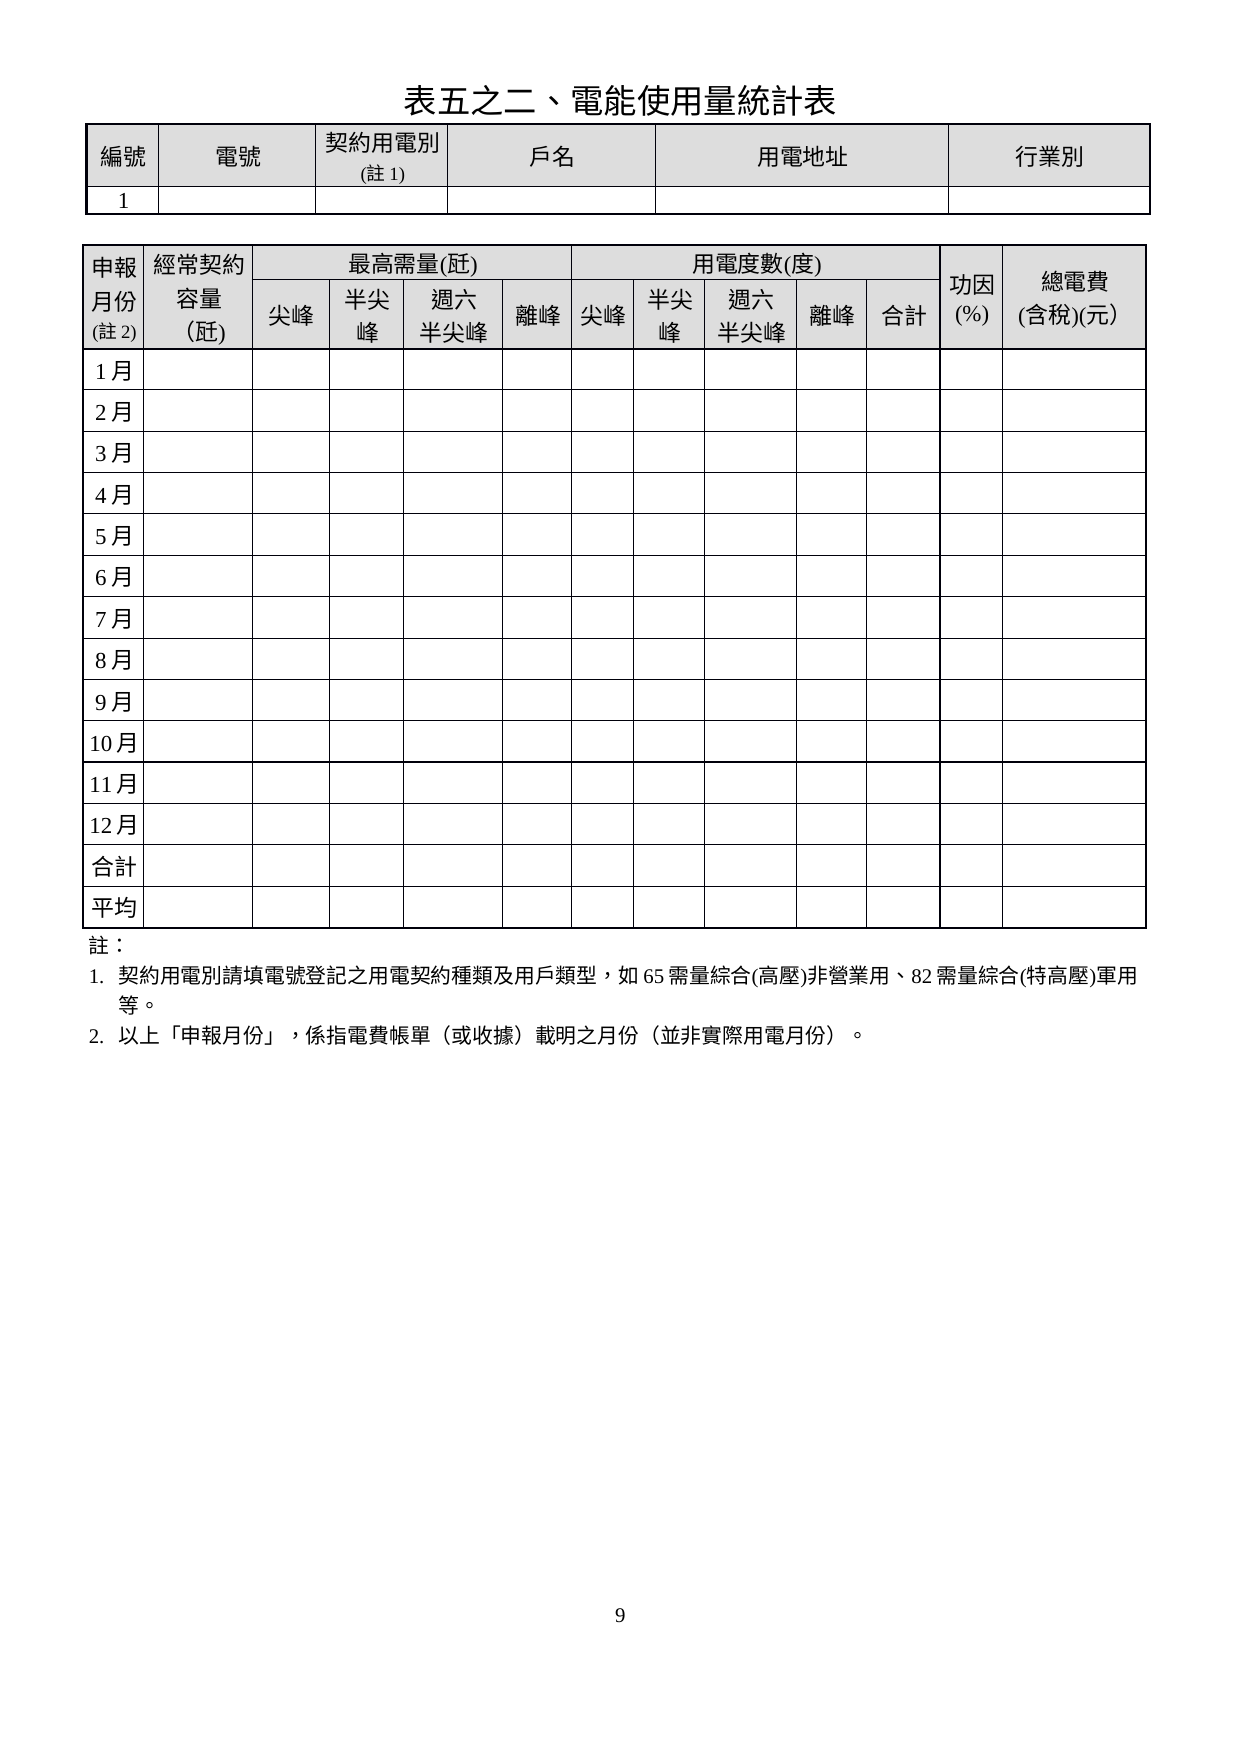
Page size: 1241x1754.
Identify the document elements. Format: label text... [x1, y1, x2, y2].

table_cell [941, 804, 1002, 844]
table_cell [1003, 804, 1145, 844]
table_cell [1003, 514, 1145, 555]
table_cell [797, 556, 866, 596]
table_cell [634, 721, 704, 761]
table_cell 尖峰 [572, 280, 633, 348]
table_cell [572, 597, 633, 637]
table_cell [330, 597, 403, 637]
table_cell [867, 804, 939, 844]
table_cell [330, 721, 403, 761]
table_cell [941, 845, 1002, 886]
table_cell [404, 721, 502, 761]
table_cell [867, 845, 939, 886]
table_cell [503, 721, 571, 761]
table_cell [941, 887, 1002, 927]
table_cell [705, 390, 796, 431]
table_cell [144, 804, 252, 844]
table_cell [330, 639, 403, 679]
table_cell [797, 473, 866, 513]
table_cell [941, 721, 1002, 761]
table_cell [330, 887, 403, 927]
table_cell [941, 432, 1002, 472]
table_cell [941, 390, 1002, 431]
table_cell [705, 763, 796, 803]
table_cell 半尖峰 [330, 280, 403, 348]
table_cell [253, 887, 329, 927]
table_cell [705, 556, 796, 596]
table_cell [503, 887, 571, 927]
table_cell [572, 432, 633, 472]
table_cell [572, 721, 633, 761]
table_cell [797, 639, 866, 679]
table_cell 10月 [84, 721, 143, 761]
table_cell [144, 763, 252, 803]
table_cell [941, 350, 1002, 389]
table_cell [253, 390, 329, 431]
table_cell 9月 [84, 680, 143, 720]
table_cell 1月 [84, 350, 143, 389]
table_cell [144, 350, 252, 389]
table_cell [503, 350, 571, 389]
table_cell [404, 556, 502, 596]
table_cell 6月 [84, 556, 143, 596]
table_cell [867, 514, 939, 555]
table_cell [253, 432, 329, 472]
table_header 編號 [88, 125, 158, 186]
table_cell [867, 887, 939, 927]
table_cell [404, 680, 502, 720]
table_cell [941, 597, 1002, 637]
table_cell [634, 514, 704, 555]
table_cell [705, 514, 796, 555]
table_cell [503, 597, 571, 637]
table_cell [253, 763, 329, 803]
table_cell [867, 556, 939, 596]
table_cell [941, 473, 1002, 513]
table_cell [330, 804, 403, 844]
table_cell [503, 473, 571, 513]
table_cell [330, 680, 403, 720]
table_cell [797, 597, 866, 637]
table_cell [867, 390, 939, 431]
table_cell [448, 187, 655, 213]
table_cell 4月 [84, 473, 143, 513]
table_cell [144, 721, 252, 761]
table_cell [705, 845, 796, 886]
table_cell [404, 597, 502, 637]
table_cell [253, 473, 329, 513]
table_cell 離峰 [503, 280, 571, 348]
table_cell [634, 680, 704, 720]
table_cell [634, 556, 704, 596]
table_cell [797, 763, 866, 803]
table_header 用電度數(度) [572, 246, 939, 279]
table_cell [330, 763, 403, 803]
table_cell [797, 721, 866, 761]
table_cell [941, 514, 1002, 555]
table_cell 7月 [84, 597, 143, 637]
table_cell [144, 514, 252, 555]
table_cell [797, 887, 866, 927]
text 表五之二、電能使用量統計表 [88, 75, 1152, 123]
table_cell [867, 350, 939, 389]
table_cell [634, 597, 704, 637]
table_cell 1 [88, 187, 158, 213]
table_cell [634, 845, 704, 886]
table_cell [404, 804, 502, 844]
table_cell [634, 350, 704, 389]
table_cell [634, 390, 704, 431]
table_cell [253, 721, 329, 761]
table_cell [1003, 473, 1145, 513]
table_cell [797, 680, 866, 720]
table_header 電號 [159, 125, 315, 186]
table_cell [634, 804, 704, 844]
table_cell 2月 [84, 390, 143, 431]
table_cell [503, 432, 571, 472]
table_cell [941, 680, 1002, 720]
table_cell [253, 597, 329, 637]
table_cell [705, 804, 796, 844]
table_cell [572, 763, 633, 803]
table_cell [867, 721, 939, 761]
table_cell [634, 432, 704, 472]
table_cell [867, 597, 939, 637]
table_header 行業別 [949, 125, 1149, 186]
table_cell 3月 [84, 432, 143, 472]
table_cell [144, 639, 252, 679]
table_cell [797, 804, 866, 844]
table_cell 平均 [84, 887, 143, 927]
table_cell [634, 763, 704, 803]
table_cell 8月 [84, 639, 143, 679]
table_cell [503, 763, 571, 803]
table_header 總電費 (含稅)(元） [1003, 246, 1145, 348]
table_cell [705, 680, 796, 720]
table_cell [144, 597, 252, 637]
table_cell [705, 597, 796, 637]
table_cell [572, 639, 633, 679]
table_cell [404, 390, 502, 431]
table_cell [1003, 432, 1145, 472]
table_cell [1003, 597, 1145, 637]
table_cell [572, 845, 633, 886]
table_cell [404, 432, 502, 472]
table_cell [867, 432, 939, 472]
table_cell [1003, 350, 1145, 389]
table_cell 11月 [84, 763, 143, 803]
table_cell [867, 473, 939, 513]
table_cell 5月 [84, 514, 143, 555]
table_cell [404, 763, 502, 803]
table_cell [503, 514, 571, 555]
table_cell 半尖峰 [634, 280, 704, 348]
table_cell [404, 845, 502, 886]
table_cell [797, 432, 866, 472]
table_cell 週六 半尖峰 [404, 280, 502, 348]
table_header 經常契約容量 （瓩) [144, 246, 252, 348]
table_cell [253, 845, 329, 886]
table_cell [253, 556, 329, 596]
table_cell [797, 514, 866, 555]
table_cell 離峰 [797, 280, 866, 348]
table_cell [503, 390, 571, 431]
table_cell [253, 350, 329, 389]
table_cell [867, 680, 939, 720]
table_cell [503, 680, 571, 720]
table_cell [572, 473, 633, 513]
table_cell [634, 473, 704, 513]
table_cell [1003, 639, 1145, 679]
table_cell [1003, 680, 1145, 720]
table_cell [705, 639, 796, 679]
table_cell [144, 432, 252, 472]
table_cell [144, 473, 252, 513]
table_header 戶名 [448, 125, 655, 186]
table_cell [503, 556, 571, 596]
table_cell [941, 556, 1002, 596]
table_cell [797, 390, 866, 431]
table_header 用電地址 [656, 125, 948, 186]
table_header 契約用電別 (註1) [316, 125, 447, 186]
table_cell [253, 804, 329, 844]
table_cell [253, 680, 329, 720]
table_cell [572, 887, 633, 927]
table_cell [797, 350, 866, 389]
table_cell [867, 763, 939, 803]
table_cell [705, 350, 796, 389]
table_cell [1003, 887, 1145, 927]
table_cell [941, 639, 1002, 679]
table_cell [330, 432, 403, 472]
table_cell [159, 187, 315, 213]
table_cell [867, 639, 939, 679]
table_cell [503, 804, 571, 844]
table_cell [316, 187, 447, 213]
table_cell [144, 845, 252, 886]
table_cell [572, 556, 633, 596]
table_cell [253, 514, 329, 555]
table_cell [1003, 721, 1145, 761]
table_cell [144, 887, 252, 927]
table_cell [705, 432, 796, 472]
table_cell [330, 556, 403, 596]
table_cell [404, 887, 502, 927]
table_cell [503, 845, 571, 886]
table_cell [330, 845, 403, 886]
table_cell [797, 845, 866, 886]
table_cell [404, 473, 502, 513]
table_cell 尖峰 [253, 280, 329, 348]
table_cell [330, 514, 403, 555]
table_cell [144, 390, 252, 431]
table_cell [656, 187, 948, 213]
table_cell [705, 721, 796, 761]
table_cell [404, 350, 502, 389]
table_cell [404, 514, 502, 555]
table_cell [330, 390, 403, 431]
table_cell [330, 473, 403, 513]
table_cell [572, 350, 633, 389]
table_cell [1003, 763, 1145, 803]
table_cell 合計 [867, 280, 939, 348]
table_cell [705, 473, 796, 513]
text 註： [88, 929, 1152, 959]
table_cell [144, 680, 252, 720]
table_cell [503, 639, 571, 679]
list 以上「申報月份」，係指電費帳單（或收據）載明之月份（並非實際用電月份）。 [88, 1019, 1152, 1050]
table_cell [404, 639, 502, 679]
table_cell [144, 556, 252, 596]
table_cell [634, 639, 704, 679]
table_cell 合計 [84, 845, 143, 886]
table_cell [330, 350, 403, 389]
table_cell [941, 763, 1002, 803]
table_cell [572, 514, 633, 555]
table_cell [705, 887, 796, 927]
table_cell 週六 半尖峰 [705, 280, 796, 348]
table_cell [949, 187, 1149, 213]
list 契約用電別請填電號登記之用電契約種類及用戶類型，如65需量綜合(高壓)非營業用、82需量綜合(特高壓)軍用等。 [88, 959, 1152, 1019]
table_cell [1003, 556, 1145, 596]
table_cell [634, 887, 704, 927]
table_header 最高需量(瓩) [253, 246, 571, 279]
table_cell [572, 804, 633, 844]
table_cell [572, 390, 633, 431]
table_cell [253, 639, 329, 679]
table_header 申報 月份 (註2) [84, 246, 143, 348]
table_header 功因 (%) [941, 246, 1002, 348]
table_cell [1003, 390, 1145, 431]
table_cell [572, 680, 633, 720]
table_cell [1003, 845, 1145, 886]
table_cell 12月 [84, 804, 143, 844]
